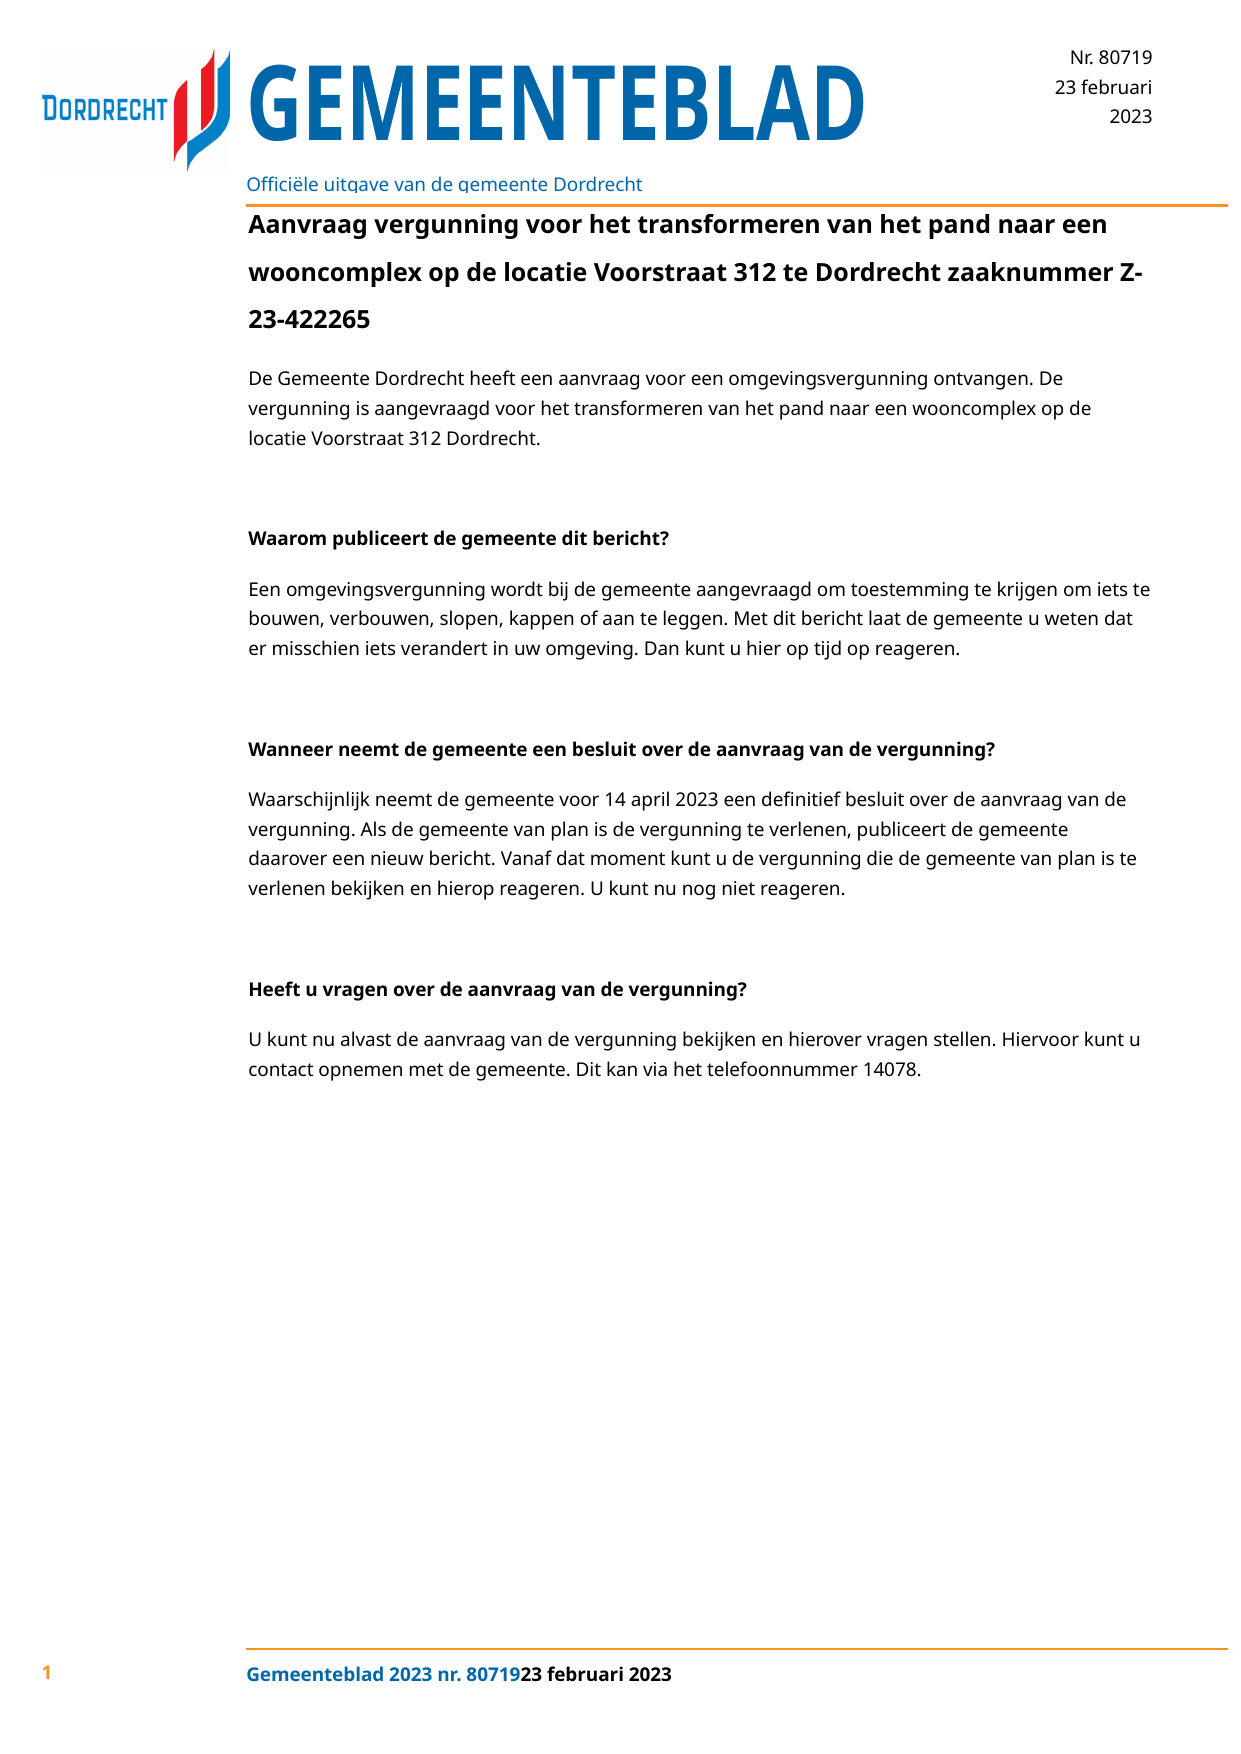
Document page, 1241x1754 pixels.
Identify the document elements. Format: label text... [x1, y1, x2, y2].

text De Gemeente Dordrecht heeft een aanvraag voor een omgevingsvergunning ontvangen. De vergunning is aangevraagd voor het transformeren van het pand naar een wooncomplex op de locatie Voorstraat 312 Dordrecht. [248, 366, 1152, 450]
text Waarschijnlijk neemt de gemeente voor 14 april 2023 een definitief besluit over de aanvraag van de vergunning. Als de gemeente van plan is de vergunning te verlenen, publiceert de gemeente daarover een nieuw bericht. Vanaf dat moment kunt u de vergunning die de gemeente van plan is te verlenen bekijken en hierop reageren. U kunt nu nog niet reageren. [248, 786, 1152, 901]
text Een omgevingsvergunning wordt bij de gemeente aangevraagd om toestemming te krijgen om iets te bouwen, verbouwen, slopen, kappen of aan te leggen. Met dit bericht laat de gemeente u weten dat er misschien iets verandert in uw omgeving. Dan kunt u hier op tijd op reageren. [248, 576, 1152, 661]
picture [41, 47, 231, 172]
text Aanvraag vergunning voor het transformeren van het pand naar een wooncomplex op de locatie Voorstraat 312 te Dordrecht zaaknummer Z-23-422265 [248, 207, 1152, 336]
text Waarom publiceert de gemeente dit bericht? [248, 526, 1152, 551]
text U kunt nu alvast de aanvraag van de vergunning bekijken en hierover vragen stellen. Hiervoor kunt u contact opnemen met de gemeente. Dit kan via het telefoonnummer 14078. [248, 1026, 1152, 1082]
text Heeft u vragen over de aanvraag van de vergunning? [248, 976, 1152, 1002]
text Wanneer neemt de gemeente een besluit over de aanvraag van de vergunning? [248, 736, 1152, 762]
